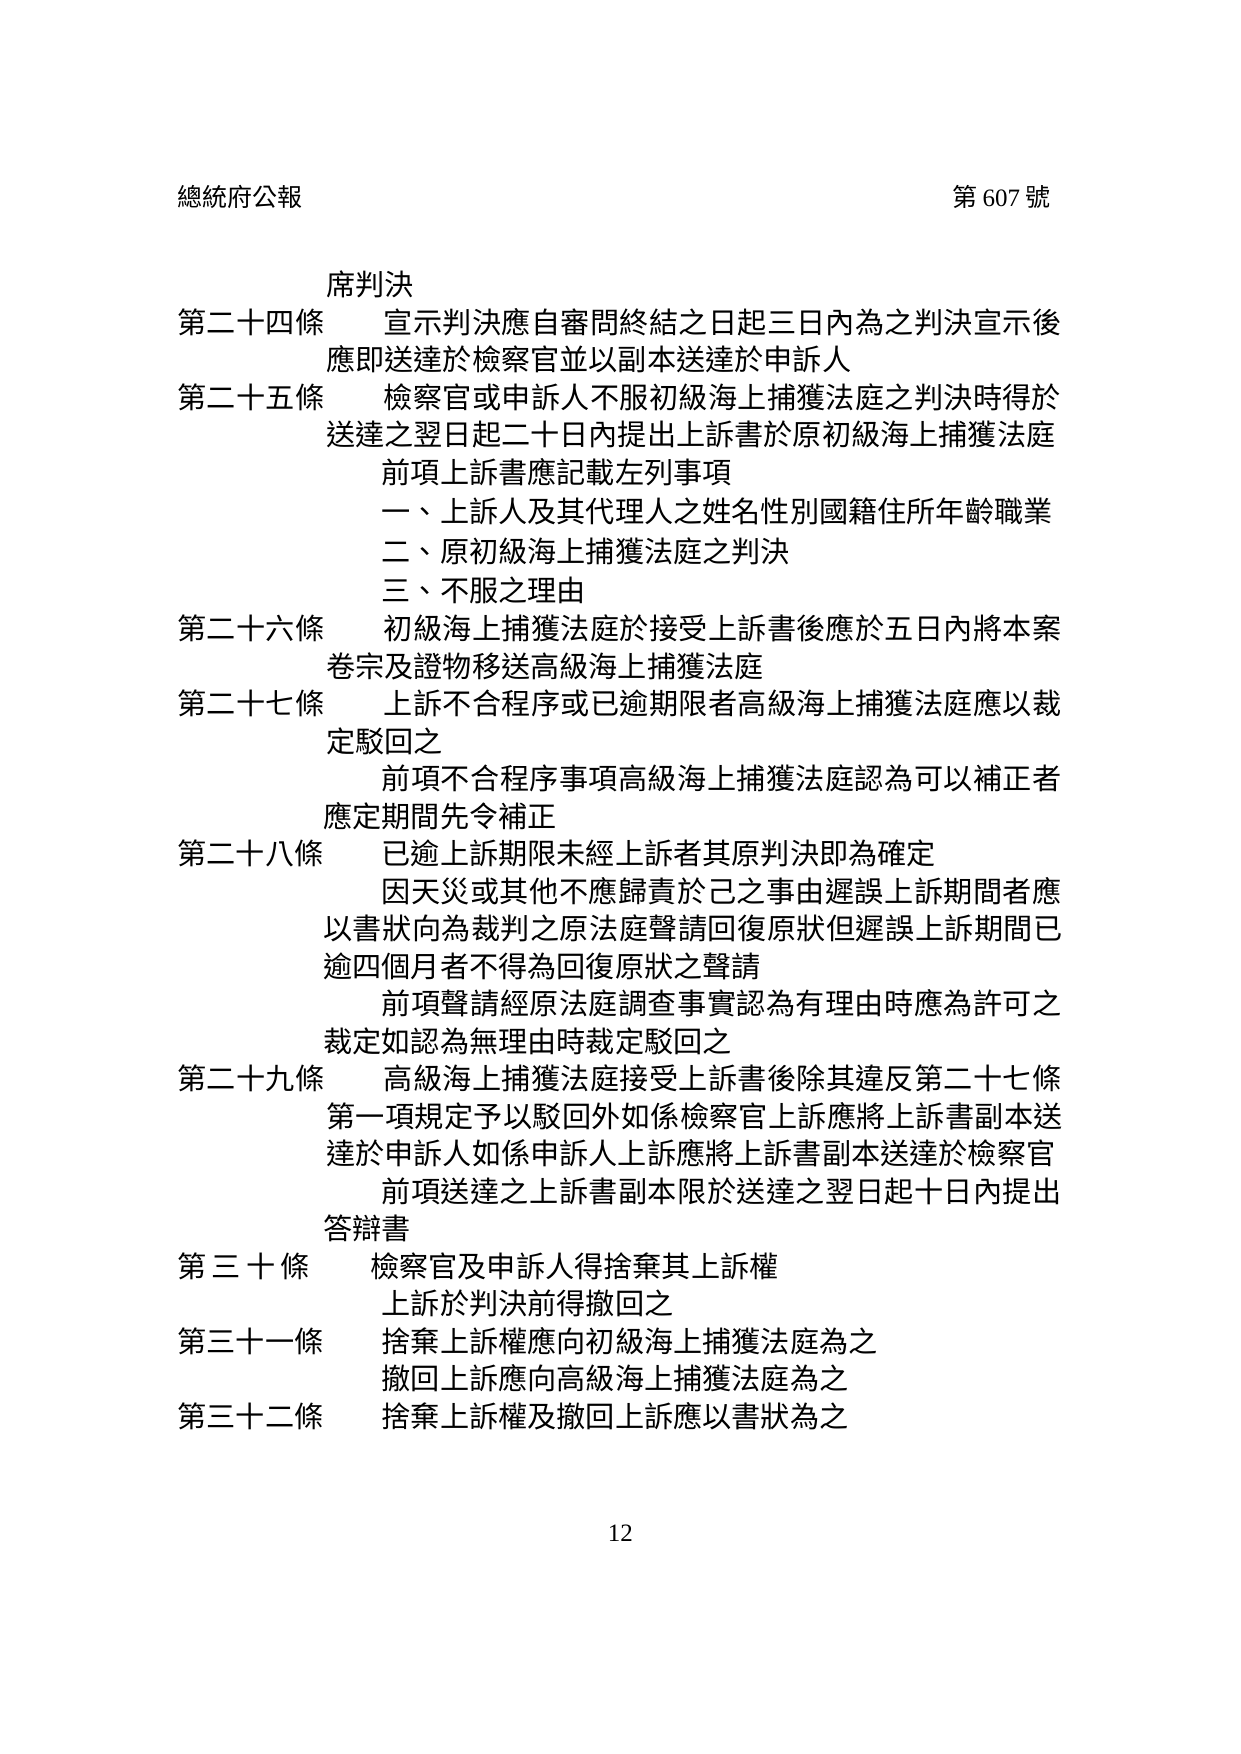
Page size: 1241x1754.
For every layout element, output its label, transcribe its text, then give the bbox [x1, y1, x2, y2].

text 第三十二條 捨棄上訴權及撤回上訴應以書狀為之 [177, 1397, 1063, 1434]
text 三、不服之理由 [381, 570, 1063, 609]
text 前項不合程序事項高級海上捕獲法庭認為可以補正者應定期間先令補正 [323, 759, 1063, 834]
text 第三十一條 捨棄上訴權應向初級海上捕獲法庭為之 [177, 1322, 1063, 1359]
text 第二十七條 上訴不合程序或已逾期限者高級海上捕獲法庭應以裁定駁回之 [177, 684, 1063, 759]
text 前項上訴書應記載左列事項 [323, 453, 1063, 491]
text 二、原初級海上捕獲法庭之判決 [381, 530, 1063, 570]
text 第二十四條 宣示判決應自審問終結之日起三日內為之判決宣示後應即送達於檢察官並以副本送達於申訴人 [177, 303, 1063, 378]
text 因天災或其他不應歸責於己之事由遲誤上訴期間者應以書狀向為裁判之原法庭聲請回復原狀但遲誤上訴期間已逾四個月者不得為回復原狀之聲請 [323, 872, 1063, 984]
text 上訴於判決前得撤回之 [323, 1284, 1063, 1322]
text 一、上訴人及其代理人之姓名性別國籍住所年齡職業 [381, 491, 1063, 530]
text 前項送達之上訴書副本限於送達之翌日起十日內提出答辯書 [323, 1172, 1063, 1247]
text 撤回上訴應向高級海上捕獲法庭為之 [323, 1359, 1063, 1397]
text 第二十六條 初級海上捕獲法庭於接受上訴書後應於五日內將本案卷宗及證物移送高級海上捕獲法庭 [177, 609, 1063, 684]
text 第二十九條 高級海上捕獲法庭接受上訴書後除其違反第二十七條第一項規定予以駁回外如係檢察官上訴應將上訴書副本送達於申訴人如係申訴人上訴應將上訴書副本送達於檢察官 [177, 1059, 1063, 1172]
text 第二十五條 檢察官或申訴人不服初級海上捕獲法庭之判決時得於送達之翌日起二十日內提出上訴書於原初級海上捕獲法庭 [177, 378, 1063, 453]
text 前項聲請經原法庭調查事實認為有理由時應為許可之裁定如認為無理由時裁定駁回之 [323, 984, 1063, 1059]
text 席判決 [177, 266, 1063, 303]
text 第三十條 檢察官及申訴人得捨棄其上訴權 [177, 1247, 1063, 1284]
text 第二十八條 已逾上訴期限未經上訴者其原判決即為確定 [177, 834, 1063, 872]
